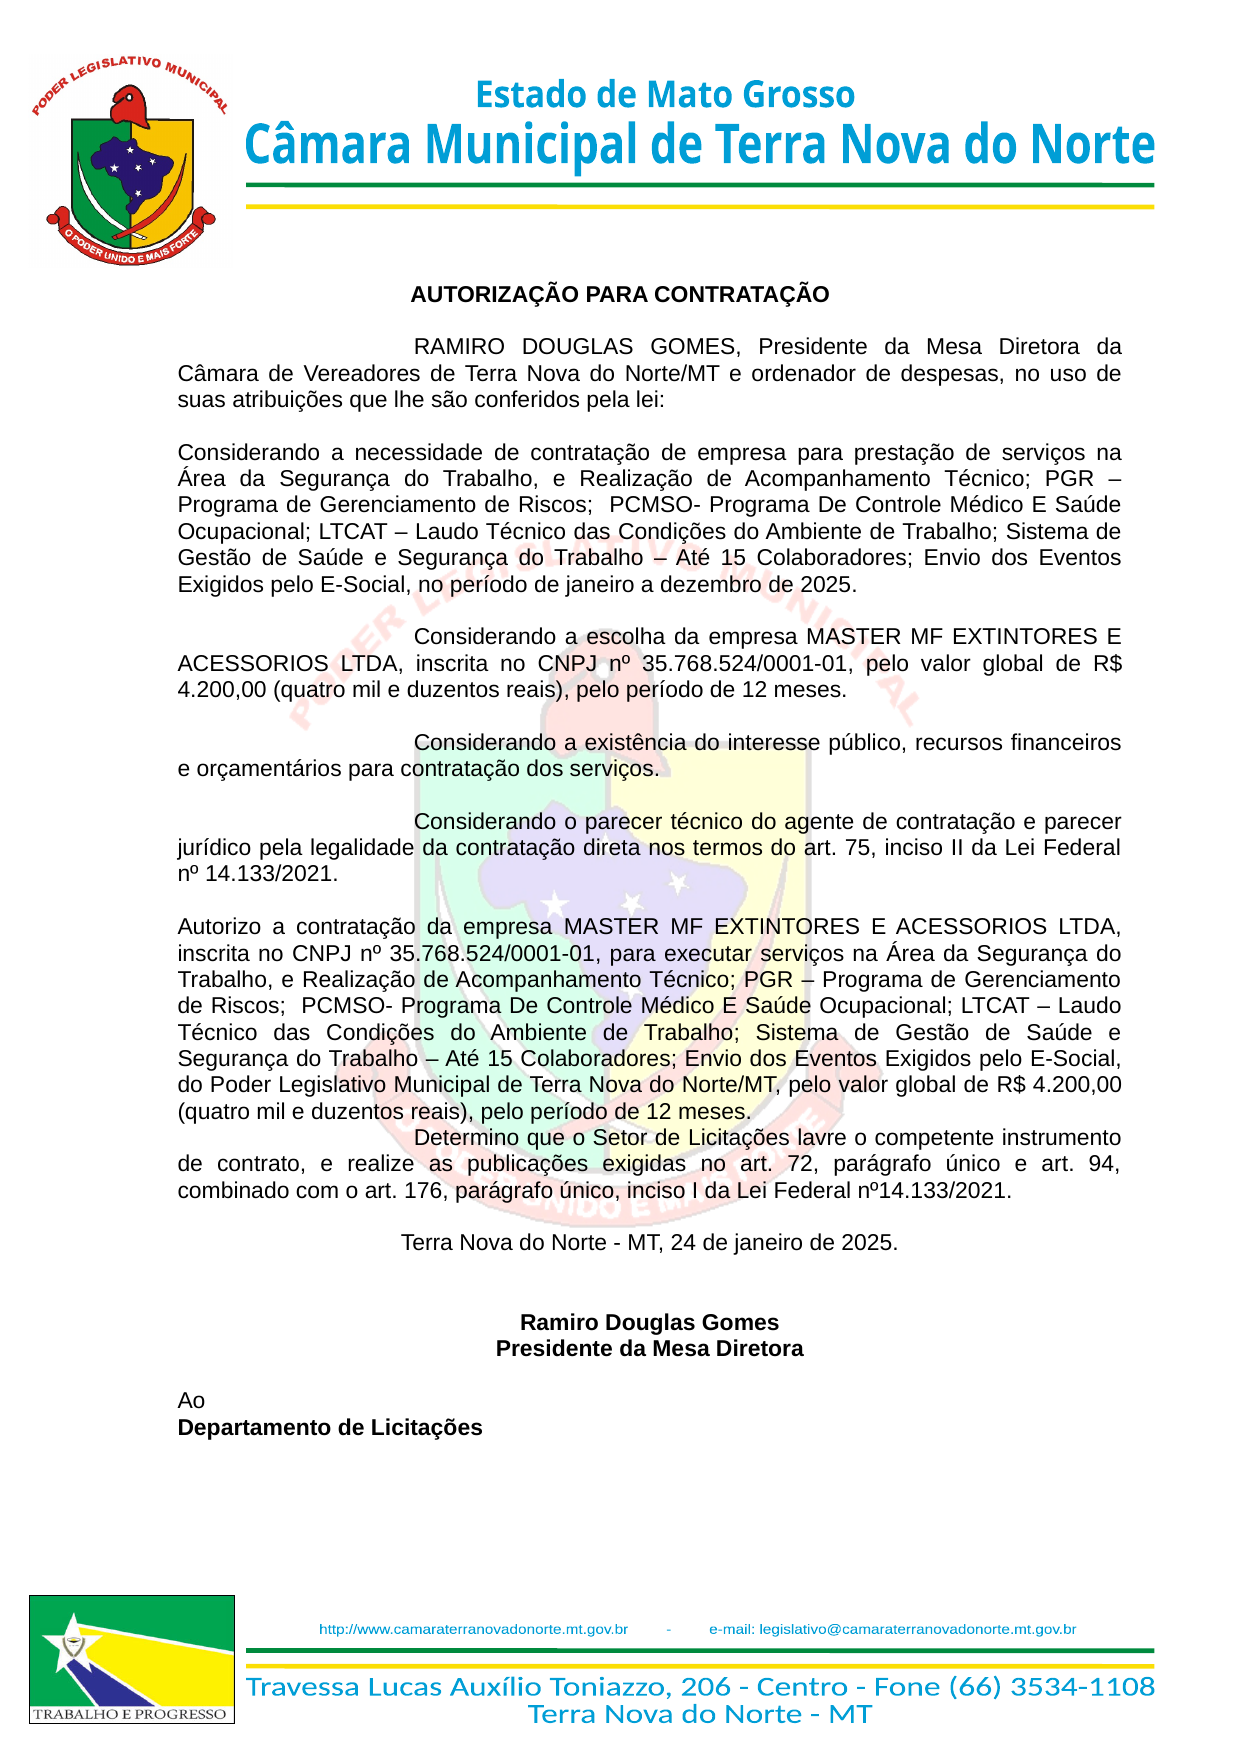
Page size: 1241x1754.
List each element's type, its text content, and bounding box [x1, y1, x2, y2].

text Ao [177, 1387, 1122, 1414]
picture [995, 1625, 1002, 1632]
text Considerando a existência do interesse público, recursos financeiros e orçamentários para contratação dos serviços. [177, 729, 276, 781]
text Considerando o parecer técnico do agente de contratação e parecer jurídico pela legalidade da contratação direta nos termos do art. 75, inciso II da Lei Federal nº 14.133/2021. [177, 808, 276, 887]
picture [30, 1596, 234, 1723]
text Presidente da Mesa Diretora [177, 1335, 1122, 1361]
text Considerando a escolha da empresa MASTER MF EXTINTORES E ACESSORIOS LTDA, inscrita no CNPJ nº 35.768.524/0001-01, pelo valor global de R$ 4.200,00 (quatro mil e duzentos reais), pelo período de 12 meses. [939, 623, 1122, 702]
text Autorizo a contratação da empresa MASTER MF EXTINTORES E ACESSORIOS LTDA, inscrita no CNPJ nº 35.768.524/0001-01, para executar serviços na Área da Segurança do Trabalho, e Realização de Acompanhamento Técnico; PGR – Programa de Gerenciamento de Riscos; PCMSO- Programa De Controle Médico E Saúde Ocupacional; LTCAT – Laudo Técnico das Condições do Ambiente de Trabalho; Sistema de Gestão de Saúde e Segurança do Trabalho – Até 15 Colaboradores; Envio dos Eventos Exigidos pelo E-Social, do Poder Legislativo Municipal de Terra Nova do Norte/MT, pelo valor global de R$ 4.200,00 (quatro mil e duzentos reais), pelo período de 12 meses. [939, 913, 1122, 1124]
text Considerando a existência do interesse público, recursos financeiros e orçamentários para contratação dos serviços. [939, 729, 1122, 781]
picture [28, 54, 233, 268]
text Departamento de Licitações [177, 1414, 1122, 1440]
text Autorizo a contratação da empresa MASTER MF EXTINTORES E ACESSORIOS LTDA, inscrita no CNPJ nº 35.768.524/0001-01, para executar serviços na Área da Segurança do Trabalho, e Realização de Acompanhamento Técnico; PGR – Programa de Gerenciamento de Riscos; PCMSO- Programa De Controle Médico E Saúde Ocupacional; LTCAT – Laudo Técnico das Condições do Ambiente de Trabalho; Sistema de Gestão de Saúde e Segurança do Trabalho – Até 15 Colaboradores; Envio dos Eventos Exigidos pelo E-Social, do Poder Legislativo Municipal de Terra Nova do Norte/MT, pelo valor global de R$ 4.200,00 (quatro mil e duzentos reais), pelo período de 12 meses. [177, 913, 276, 1124]
text Considerando o parecer técnico do agente de contratação e parecer jurídico pela legalidade da contratação direta nos termos do art. 75, inciso II da Lei Federal nº 14.133/2021. [939, 808, 1122, 887]
text RAMIRO DOUGLAS GOMES, Presidente da Mesa Diretora da Câmara de Vereadores de Terra Nova do Norte/MT e ordenador de despesas, no uso de suas atribuições que lhe são conferidos pela lei: [177, 333, 1122, 412]
text Ramiro Douglas Gomes [177, 1308, 1122, 1335]
text AUTORIZAÇÃO PARA CONTRATAÇÃO [118, 281, 1122, 307]
text Determino que o Setor de Licitações lavre o competente instrumento de contrato, e realize as publicações exigidas no art. 72, parágrafo único e art. 94, combinado com o art. 176, parágrafo único, inciso I da Lei Federal nº14.133/2021. [177, 1124, 276, 1203]
picture [846, 1626, 855, 1631]
subtitle Terra Nova do Norte - MT, 24 de janeiro de 2025. [177, 1229, 1122, 1256]
text Considerando a necessidade de contratação de empresa para prestação de serviços na Área da Segurança do Trabalho, e Realização de Acompanhamento Técnico; PGR – Programa de Gerenciamento de Riscos; PCMSO- Programa De Controle Médico E Saúde Ocupacional; LTCAT – Laudo Técnico das Condições do Ambiente de Trabalho; Sistema de Gestão de Saúde e Segurança do Trabalho – Até 15 Colaboradores; Envio dos Eventos Exigidos pelo E-Social, no período de janeiro a dezembro de 2025. [177, 439, 1122, 597]
text Determino que o Setor de Licitações lavre o competente instrumento de contrato, e realize as publicações exigidas no art. 72, parágrafo único e art. 94, combinado com o art. 176, parágrafo único, inciso I da Lei Federal nº14.133/2021. [939, 1124, 1122, 1203]
text Considerando a escolha da empresa MASTER MF EXTINTORES E ACESSORIOS LTDA, inscrita no CNPJ nº 35.768.524/0001-01, pelo valor global de R$ 4.200,00 (quatro mil e duzentos reais), pelo período de 12 meses. [177, 623, 276, 702]
